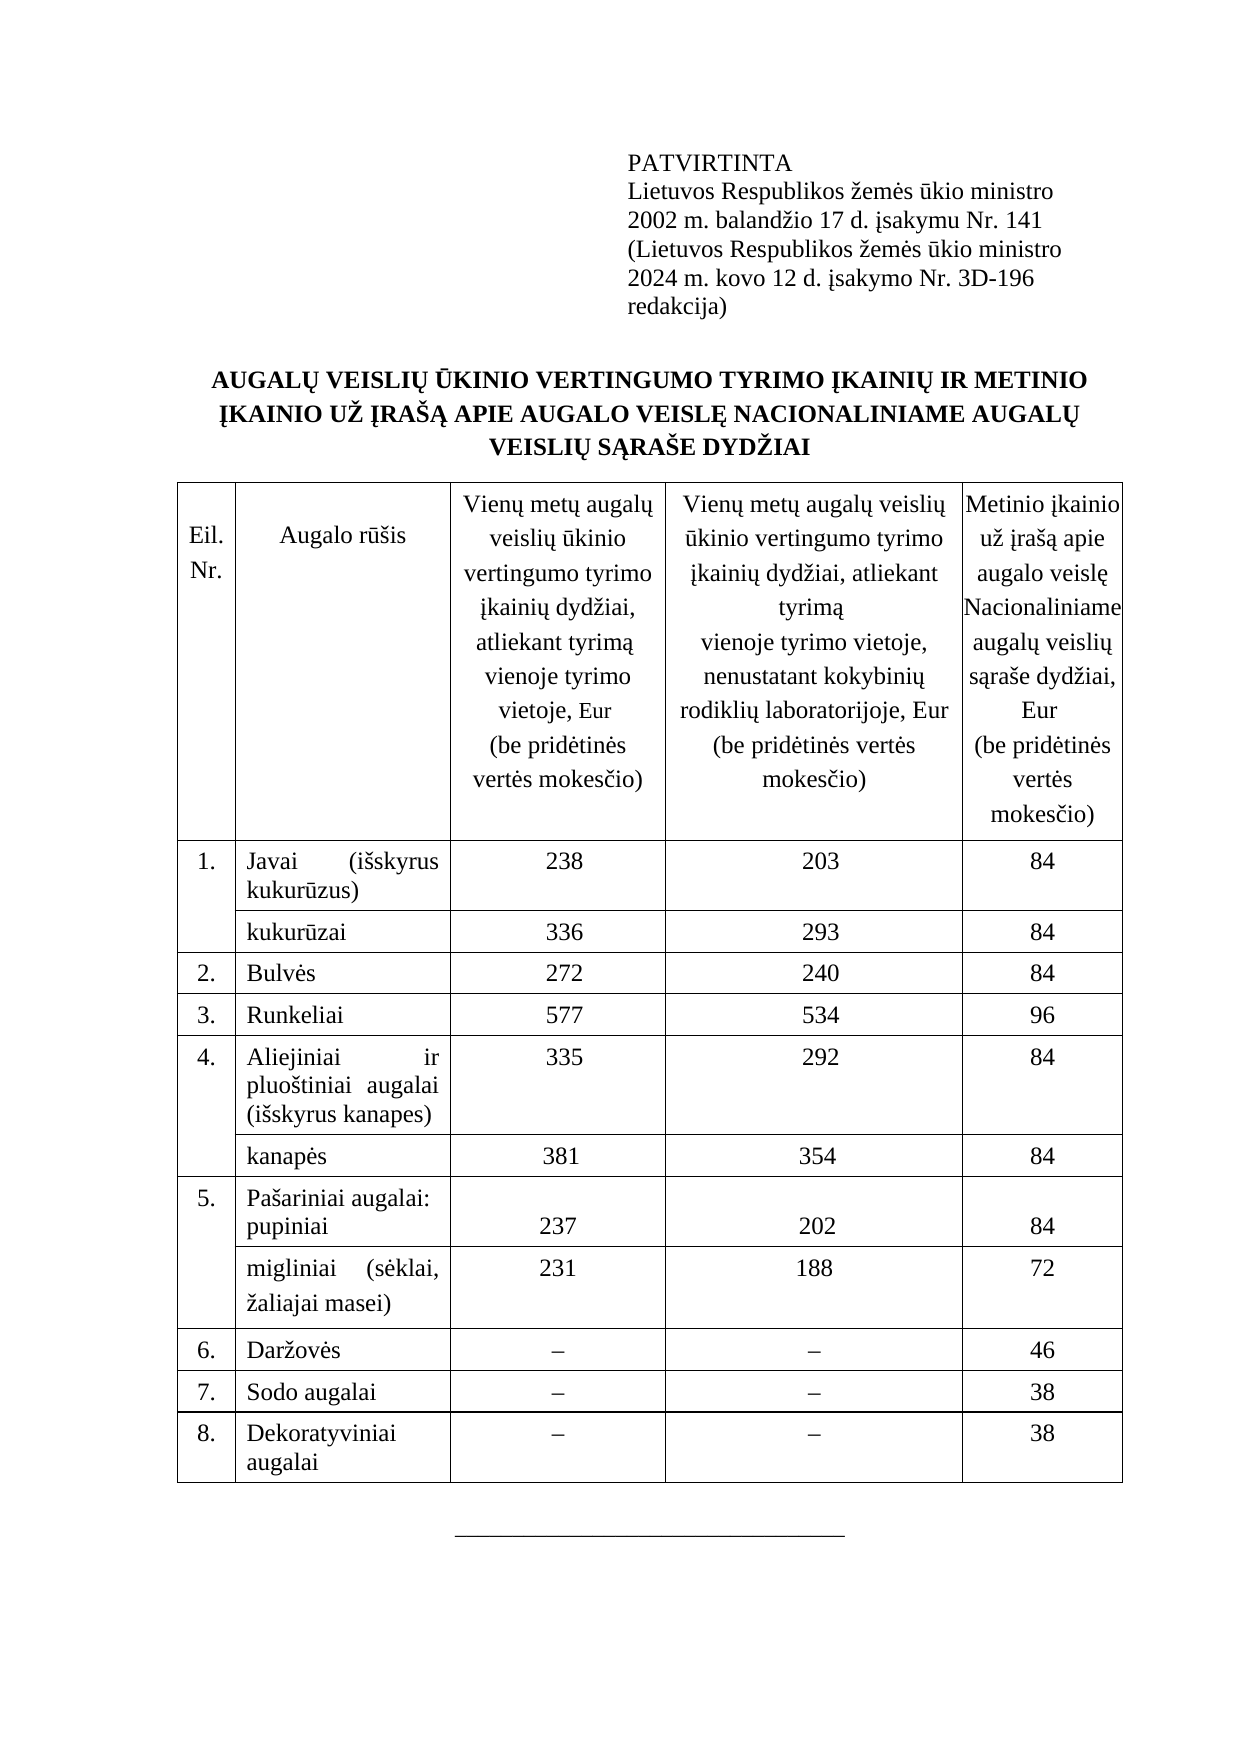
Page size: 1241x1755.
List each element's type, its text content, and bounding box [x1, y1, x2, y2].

table_cell 84 [963, 1177, 1122, 1246]
table_header Vienų metų augalų veislių ūkinio vertingumo tyrimo įkainių dydžiai, atliekant tyrimą vienoje tyrimo vietoje, Eur (be pridėtinės vertės mokesčio) [451, 483, 665, 839]
table_header Augalo rūšis [236, 483, 450, 839]
table_cell Dekoratyviniai augalai [236, 1413, 450, 1482]
table_cell 237 [451, 1177, 665, 1246]
table_cell 38 [963, 1413, 1122, 1482]
table_cell 336 [451, 911, 665, 952]
table_cell 96 [963, 994, 1122, 1035]
table_cell kukurūzai [236, 911, 450, 952]
table_cell kanapės [236, 1135, 450, 1176]
table_cell – [666, 1413, 962, 1482]
table_cell 5. [178, 1177, 235, 1328]
table_cell – [666, 1329, 962, 1370]
table_cell 577 [451, 994, 665, 1035]
table_cell 272 [451, 953, 665, 993]
table_cell Bulvės [236, 953, 450, 993]
table_cell 7. [178, 1371, 235, 1411]
table_cell 3. [178, 994, 235, 1035]
table_cell migliniai (sėklai, žaliajai masei) [236, 1247, 450, 1328]
table_cell 72 [963, 1247, 1122, 1328]
text redakcija) [627, 291, 1122, 320]
table_cell 354 [666, 1135, 962, 1176]
table_cell Runkeliai [236, 994, 450, 1035]
table_cell 240 [666, 953, 962, 993]
text (Lietuvos Respublikos žemės ūkio ministro [627, 234, 1122, 263]
table_cell 534 [666, 994, 962, 1035]
table_cell 188 [666, 1247, 962, 1328]
text PATVIRTINTA [627, 148, 1122, 176]
table_cell – [451, 1413, 665, 1482]
text __________________________________ [177, 1513, 1122, 1539]
table_cell 2. [178, 953, 235, 993]
table_cell 4. [178, 1036, 235, 1176]
table_cell 6. [178, 1329, 235, 1370]
table_cell 335 [451, 1036, 665, 1134]
text AUGALŲ VEISLIŲ ŪKINIO VERTINGUMO TYRIMO ĮKAINIŲ IR METINIO ĮKAINio UŽ ĮRAŠĄ APIE AUGALO VEISLĘ NACIONALINIAME AUGALŲ VEISLIŲ SĄRAŠE DYDŽIAI [177, 365, 1122, 461]
table_header Vienų metų augalų veislių ūkinio vertingumo tyrimo įkainių dydžiai, atliekant tyrimą vienoje tyrimo vietoje, nenustatant kokybinių rodiklių laboratorijoje, Eur (be pridėtinės vertės mokesčio) [666, 483, 962, 839]
table_cell Pašariniai augalai: pupiniai [236, 1177, 450, 1246]
table_cell Sodo augalai [236, 1371, 450, 1411]
table_cell 293 [666, 911, 962, 952]
table_cell Javai (išskyrus kukurūzus) [236, 841, 450, 910]
table_cell 84 [963, 911, 1122, 952]
table_cell 231 [451, 1247, 665, 1328]
table_cell 292 [666, 1036, 962, 1134]
text 2024 m. kovo 12 d. įsakymo Nr. 3D-196 [627, 263, 1122, 291]
table_cell 1. [178, 841, 235, 952]
table_cell 203 [666, 841, 962, 910]
text Lietuvos Respublikos žemės ūkio ministro [627, 176, 1122, 205]
table_cell 38 [963, 1371, 1122, 1411]
table_cell 84 [963, 841, 1122, 910]
table_cell 202 [666, 1177, 962, 1246]
table_cell 84 [963, 1036, 1122, 1134]
table_cell 84 [963, 953, 1122, 993]
table_cell 8. [178, 1413, 235, 1482]
table_cell 381 [451, 1135, 665, 1176]
table_cell – [451, 1371, 665, 1411]
table_header Metinio įkainio už įrašą apie augalo veislę Nacionaliniame augalų veislių sąraše dydžiai, Eur (be pridėtinės vertės mokesčio) [963, 483, 1122, 839]
table_cell 84 [963, 1135, 1122, 1176]
table_cell Aliejiniai ir pluoštiniai augalai (išskyrus kanapes) [236, 1036, 450, 1134]
table_cell – [451, 1329, 665, 1370]
table_header Eil. Nr. [178, 483, 235, 839]
table_cell 46 [963, 1329, 1122, 1370]
table_cell – [666, 1371, 962, 1411]
text 2002 m. balandžio 17 d. įsakymu Nr. 141 [627, 205, 1122, 234]
table_cell 238 [451, 841, 665, 910]
table_cell Daržovės [236, 1329, 450, 1370]
